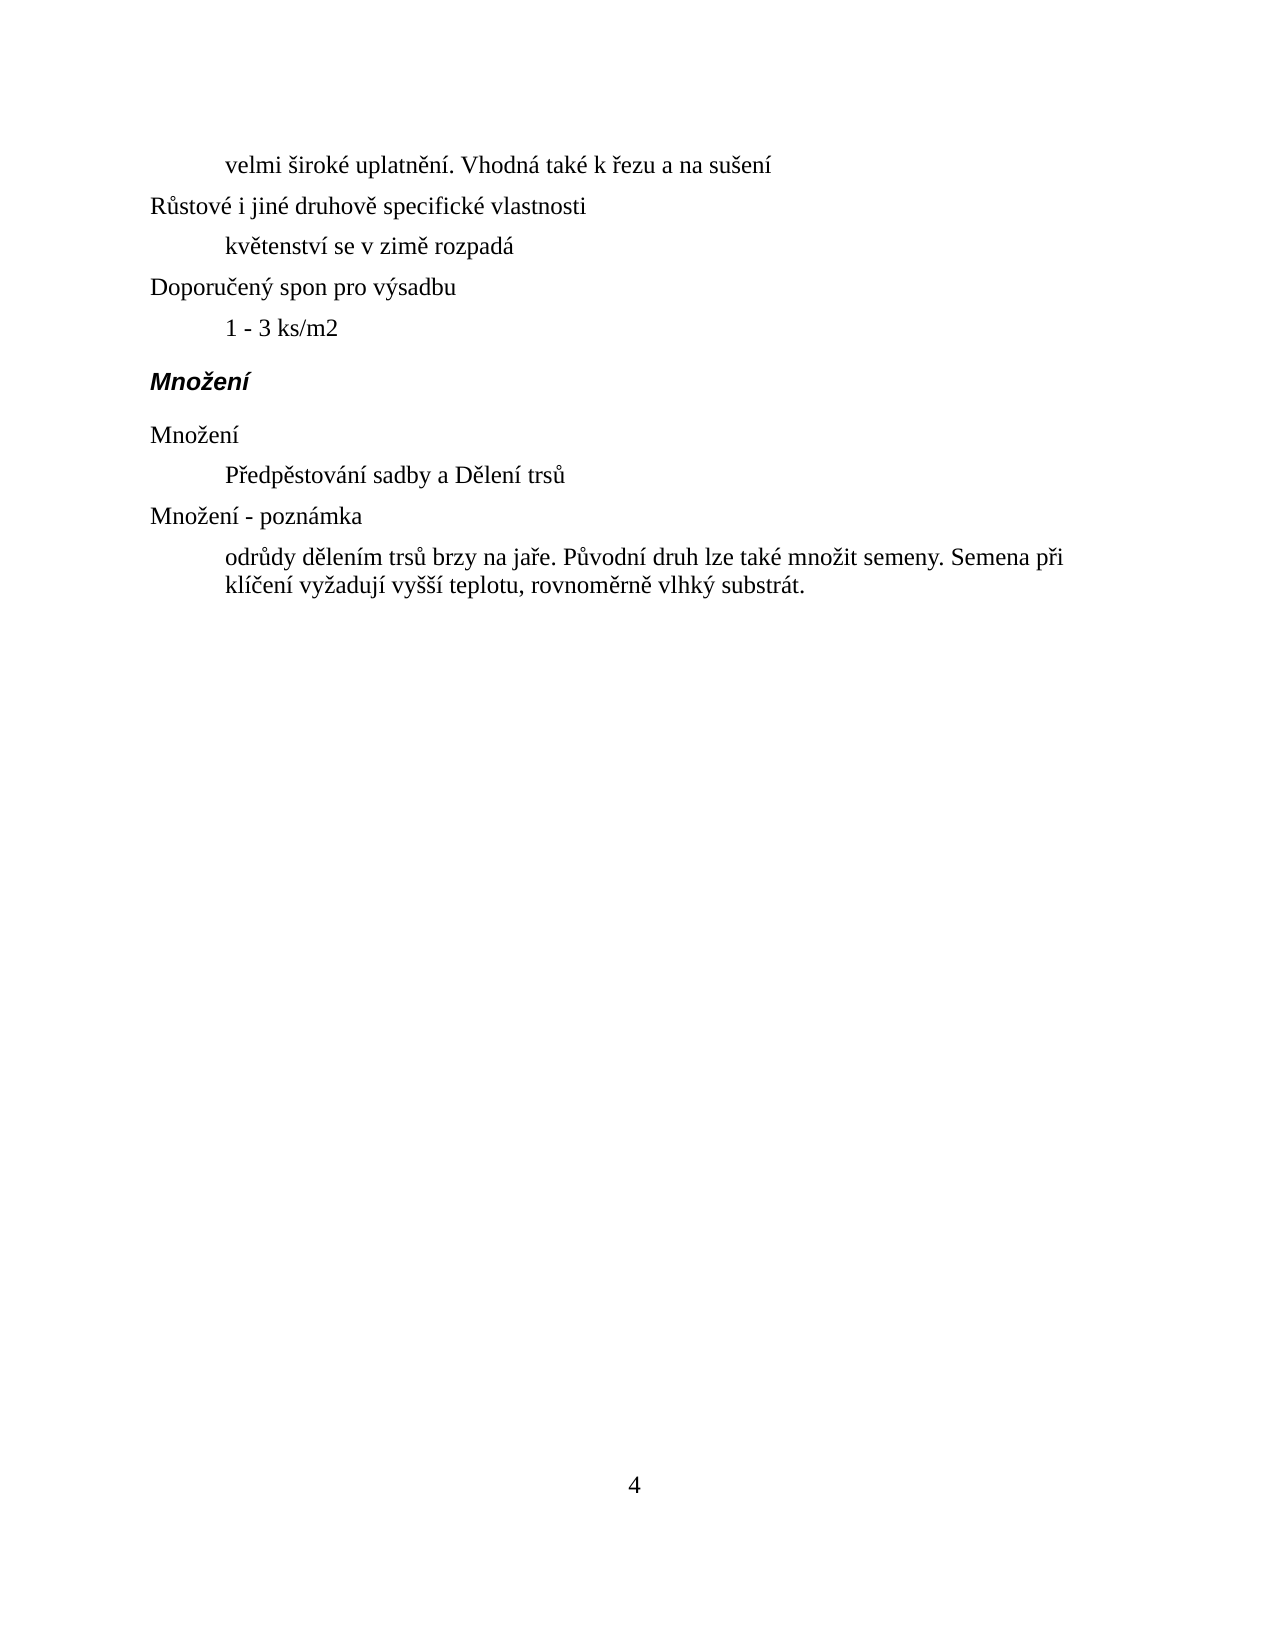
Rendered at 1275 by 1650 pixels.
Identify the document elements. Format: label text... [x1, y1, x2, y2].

text Množení [150, 420, 1125, 448]
text Předpěstování sadby a Dělení trsů [225, 460, 1125, 489]
text odrůdy dělením trsů brzy na jaře. Původní druh lze také množit semeny. Semena při klíčení vyžadují vyšší teplotu, rovnoměrně vlhký substrát. [225, 542, 1125, 599]
subtitle Množení [150, 367, 1125, 395]
text květenství se v zimě rozpadá [225, 231, 1125, 260]
text Množení - poznámka [150, 501, 1125, 530]
text 1 - 3 ks/m2 [225, 313, 1125, 342]
text Doporučený spon pro výsadbu [150, 272, 1125, 301]
text velmi široké uplatnění. Vhodná také k řezu a na sušení [225, 150, 1125, 179]
text Růstové i jiné druhově specifické vlastnosti [150, 191, 1125, 219]
